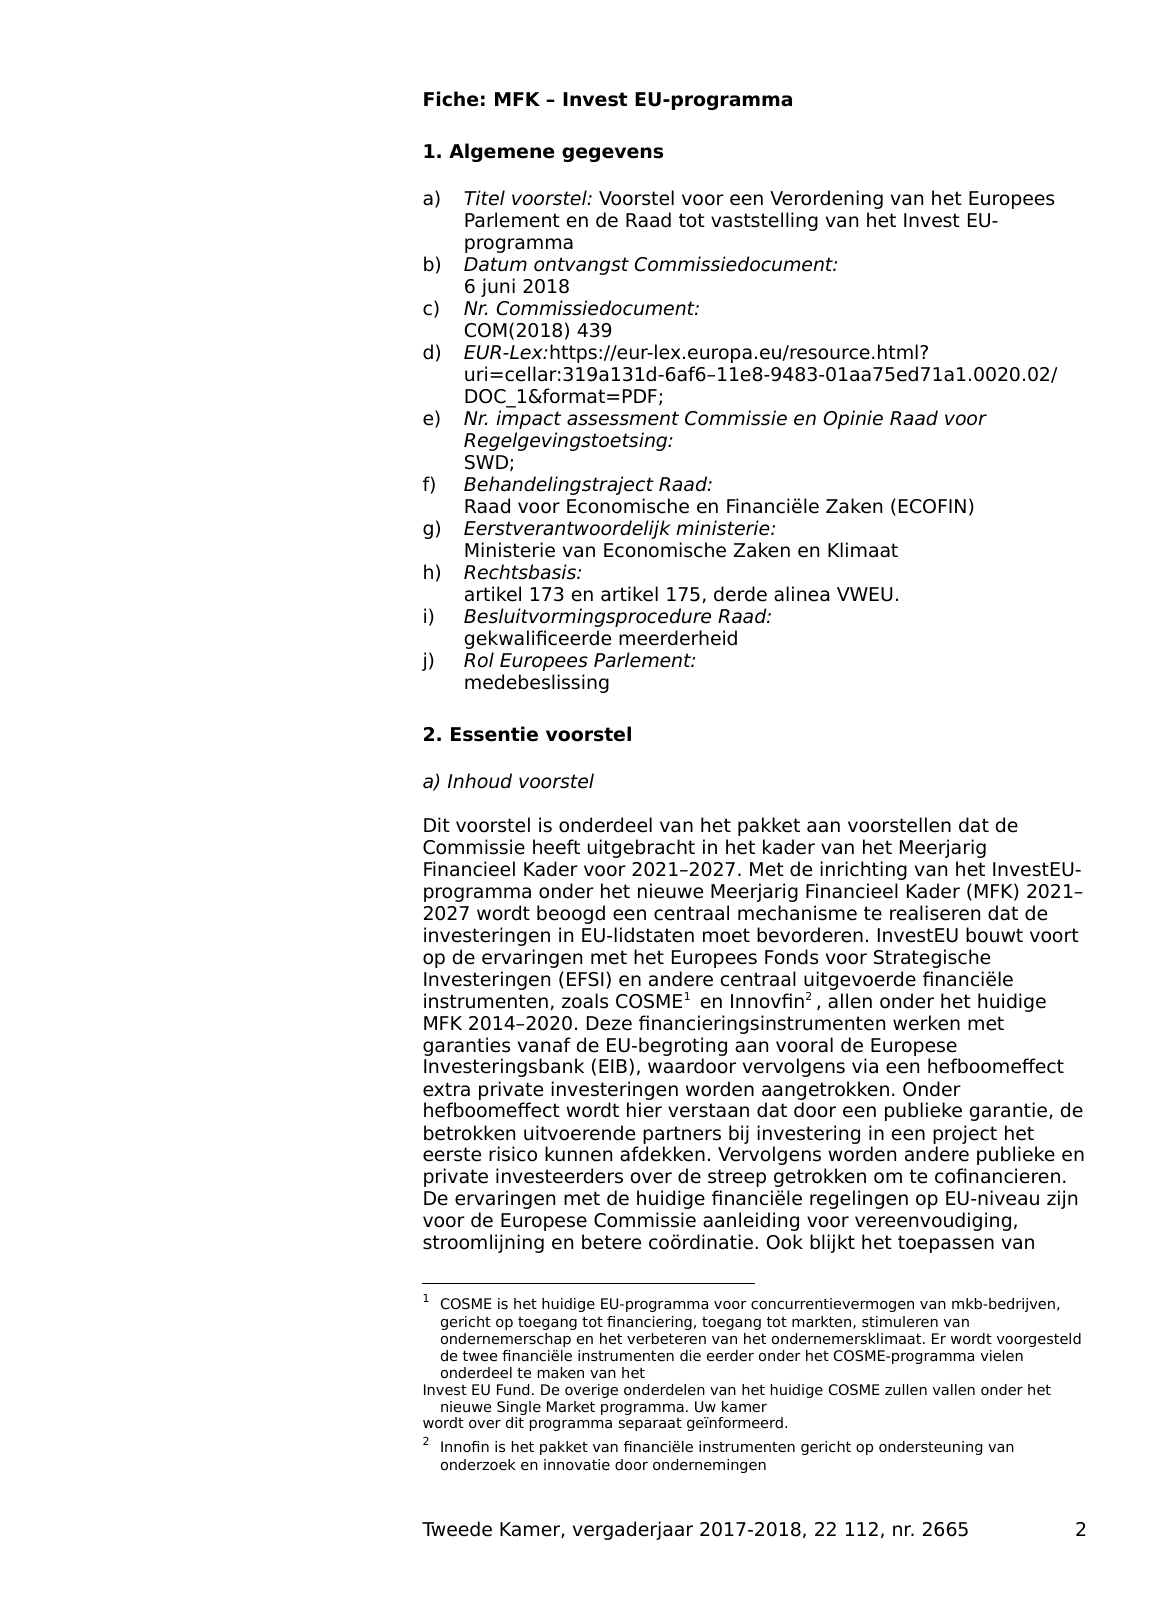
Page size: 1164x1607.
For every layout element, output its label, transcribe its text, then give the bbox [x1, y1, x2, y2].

text SWD; [464, 452, 1087, 474]
text Raad voor Economische en Financiële Zaken (ECOFIN) [464, 496, 1087, 518]
text b) Datum ontvangst Commissiedocument: [422, 254, 1087, 276]
subtitle 1. Algemene gegevens [422, 141, 1087, 163]
text e) Nr. impact assessment Commissie en Opinie Raad voor Regelgevingstoetsing: [422, 408, 1087, 452]
text g) Eerstverantwoordelijk ministerie: [422, 518, 1087, 540]
subtitle a) Inhoud voorstel [422, 771, 1087, 792]
text d) EUR-Lex:https://eur-lex.europa.eu/resource.html?uri=cellar:319a131d-6af6–11e8-9483-01aa75ed71a1.0020.02/DOC_1&format=PDF; [422, 342, 1087, 408]
text j) Rol Europees Parlement: [422, 649, 1087, 672]
text Innofin is het pakket van financiële instrumenten gericht op ondersteuning van onderzoek en innovatie door ondernemingen [422, 1435, 1087, 1474]
text medebeslissing [464, 672, 1087, 693]
text i) Besluitvormingsprocedure Raad: [422, 606, 1087, 628]
text 6 juni 2018 [464, 276, 1087, 298]
text Dit voorstel is onderdeel van het pakket aan voorstellen dat de Commissie heeft uitgebracht in het kader van het Meerjarig Financieel Kader voor 2021–2027. Met de inrichting van het InvestEU-programma onder het nieuwe Meerjarig Financieel Kader (MFK) 2021–2027 wordt beoogd een centraal mechanisme te realiseren dat de investeringen in EU-lidstaten moet bevorderen. InvestEU bouwt voort op de ervaringen met het Europees Fonds voor Strategische Investeringen (EFSI) en andere centraal uitgevoerde financiële instrumenten, zoals COSME en Innovfin, allen onder het huidige MFK 2014–2020. Deze financieringsinstrumenten werken met garanties vanaf de EU-begroting aan vooral de Europese Investeringsbank (EIB), waardoor vervolgens via een hefboomeffect extra private investeringen worden aangetrokken. Onder hefboomeffect wordt hier verstaan dat door een publieke garantie, de betrokken uitvoerende partners bij investering in een project het eerste risico kunnen afdekken. Vervolgens worden andere publieke en private investeerders over de streep getrokken om te cofinancieren. De ervaringen met de huidige financiële regelingen op EU-niveau zijn voor de Europese Commissie aanleiding voor vereenvoudiging, stroomlijning en betere coördinatie. Ook blijkt het toepassen van [422, 815, 1087, 1254]
subtitle 2. Essentie voorstel [422, 723, 1087, 746]
text a) Titel voorstel: Voorstel voor een Verordening van het Europees Parlement en de Raad tot vaststelling van het Invest EU- programma [422, 188, 1087, 254]
text gekwalificeerde meerderheid [464, 628, 1087, 649]
text COSME is het huidige EU-programma voor concurrentievermogen van mkb-bedrijven, gericht op toegang tot financiering, toegang tot markten, stimuleren van ondernemerschap en het verbeteren van het ondernemersklimaat. Er wordt voorgesteld de twee financiële instrumenten die eerder onder het COSME-programma vielen onderdeel te maken van het [422, 1292, 1087, 1382]
text f) Behandelingstraject Raad: [422, 474, 1087, 496]
text Ministerie van Economische Zaken en Klimaat [464, 540, 1087, 562]
subtitle Fiche: MFK – Invest EU-programma [422, 89, 1087, 111]
text wordt over dit programma separaat geïnformeerd. [422, 1416, 1087, 1432]
text c) Nr. Commissiedocument: [422, 298, 1087, 320]
text COM(2018) 439 [464, 320, 1087, 342]
text h) Rechtsbasis: [422, 562, 1087, 584]
text Invest EU Fund. De overige onderdelen van het huidige COSME zullen vallen onder het nieuwe Single Market programma. Uw kamer [422, 1382, 1087, 1416]
text artikel 173 en artikel 175, derde alinea VWEU. [464, 584, 1087, 606]
